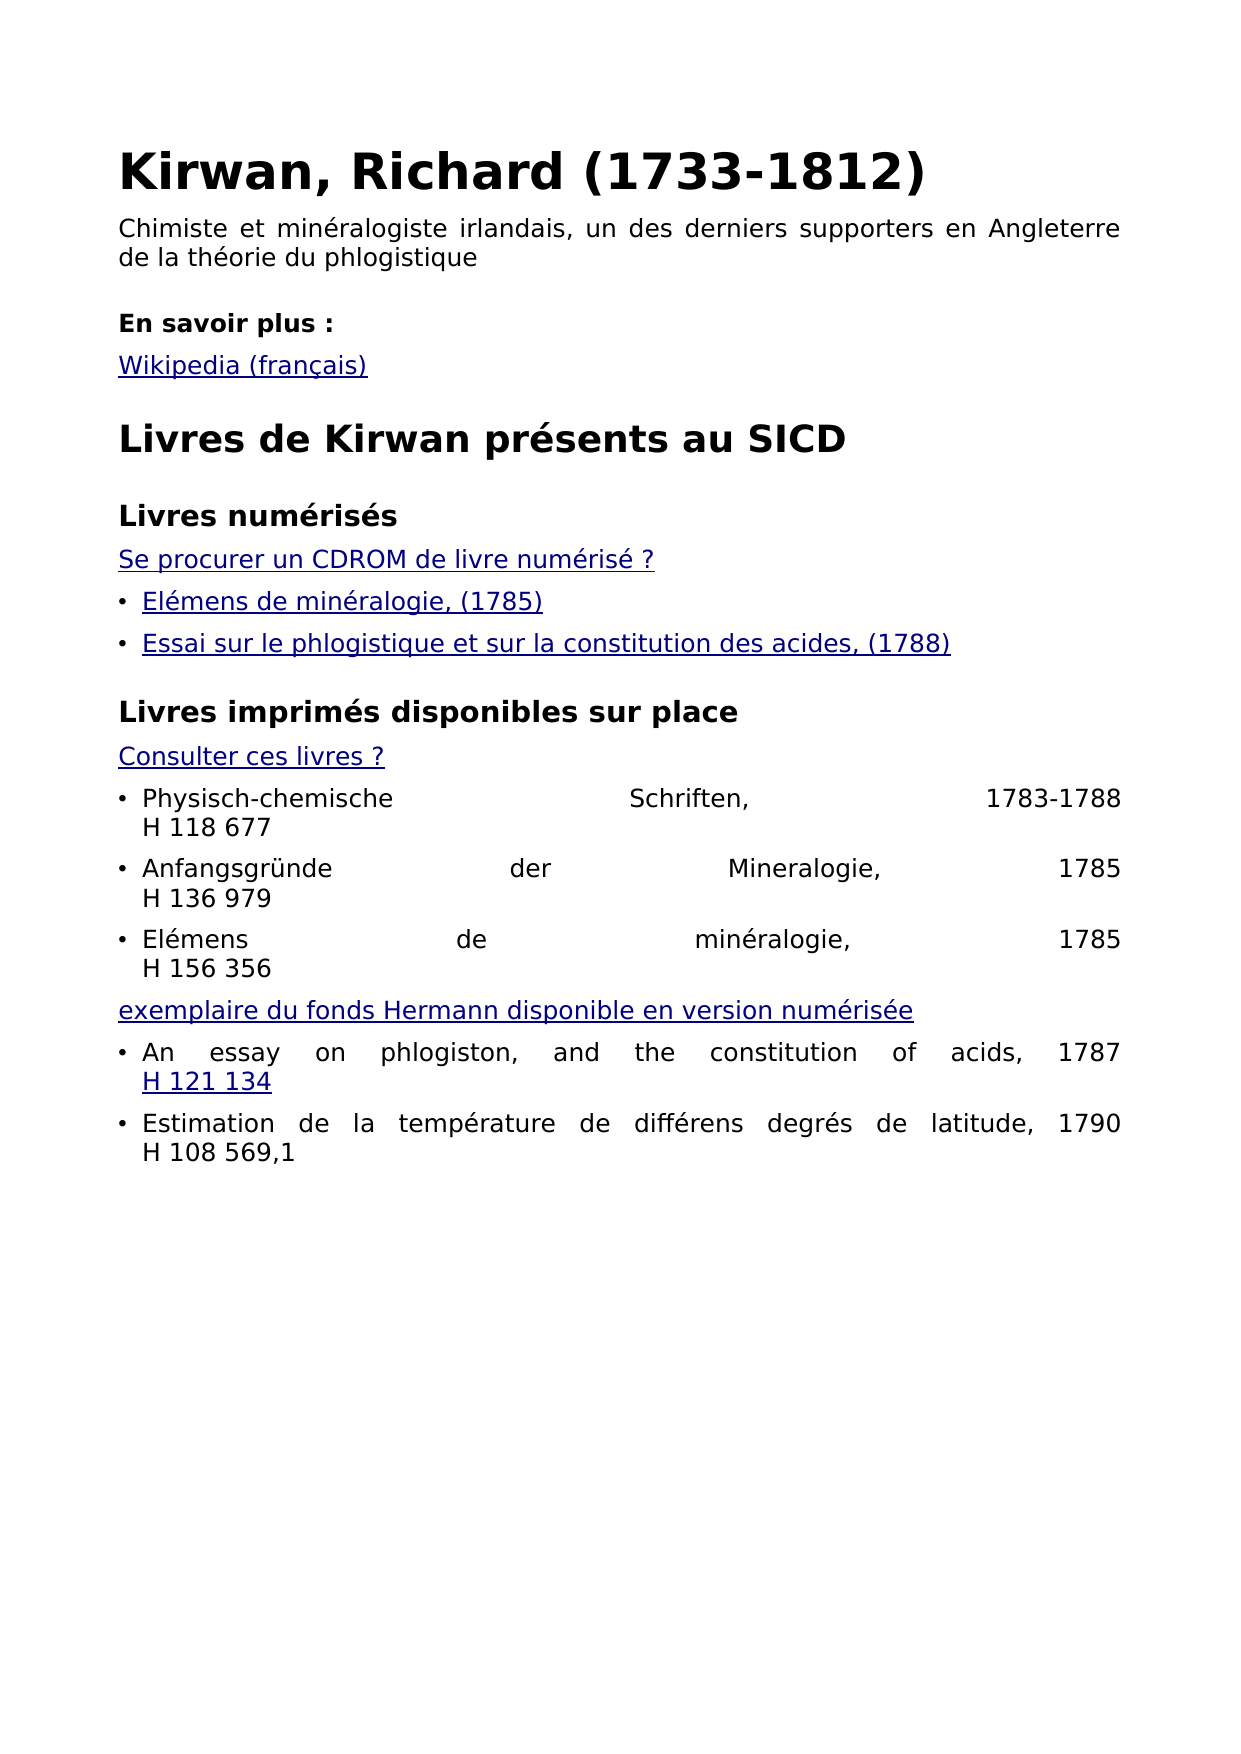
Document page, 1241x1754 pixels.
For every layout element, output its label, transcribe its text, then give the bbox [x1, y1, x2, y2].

list Elémens de minéralogie, 1785 H 156 356 [118, 925, 1122, 984]
list Essai sur le phlogistique et sur la constitution des acides, (1788) [118, 629, 1122, 658]
list An essay on phlogiston, and the constitution of acids, 1787 H 121 134 [118, 1038, 1122, 1096]
text Consulter ces livres ? [118, 742, 1122, 771]
text Wikipedia (français) [118, 351, 1122, 381]
subtitle En savoir plus : [118, 310, 1122, 339]
subtitle Kirwan, Richard (1733-1812) [118, 143, 1122, 201]
text Se procurer un CDROM de livre numérisé ? [118, 546, 1122, 575]
list Elémens de minéralogie, (1785) [118, 587, 1122, 616]
list Estimation de la température de différens degrés de latitude, 1790 H 108 569,1 [118, 1109, 1122, 1167]
text Chimiste et minéralogiste irlandais, un des derniers supporters en Angleterre de la théorie du phlogistique [118, 214, 1122, 272]
subtitle Livres numérisés [118, 499, 1122, 533]
list Anfangsgründe der Mineralogie, 1785 H 136 979 [118, 854, 1122, 913]
subtitle Livres imprimés disponibles sur place [118, 696, 1122, 729]
text exemplaire du fonds Hermann disponible en version numérisée [118, 996, 1122, 1025]
list Physisch-chemische Schriften, 1783-1788 H 118 677 [118, 784, 1122, 842]
subtitle Livres de Kirwan présents au SICD [118, 418, 1122, 462]
